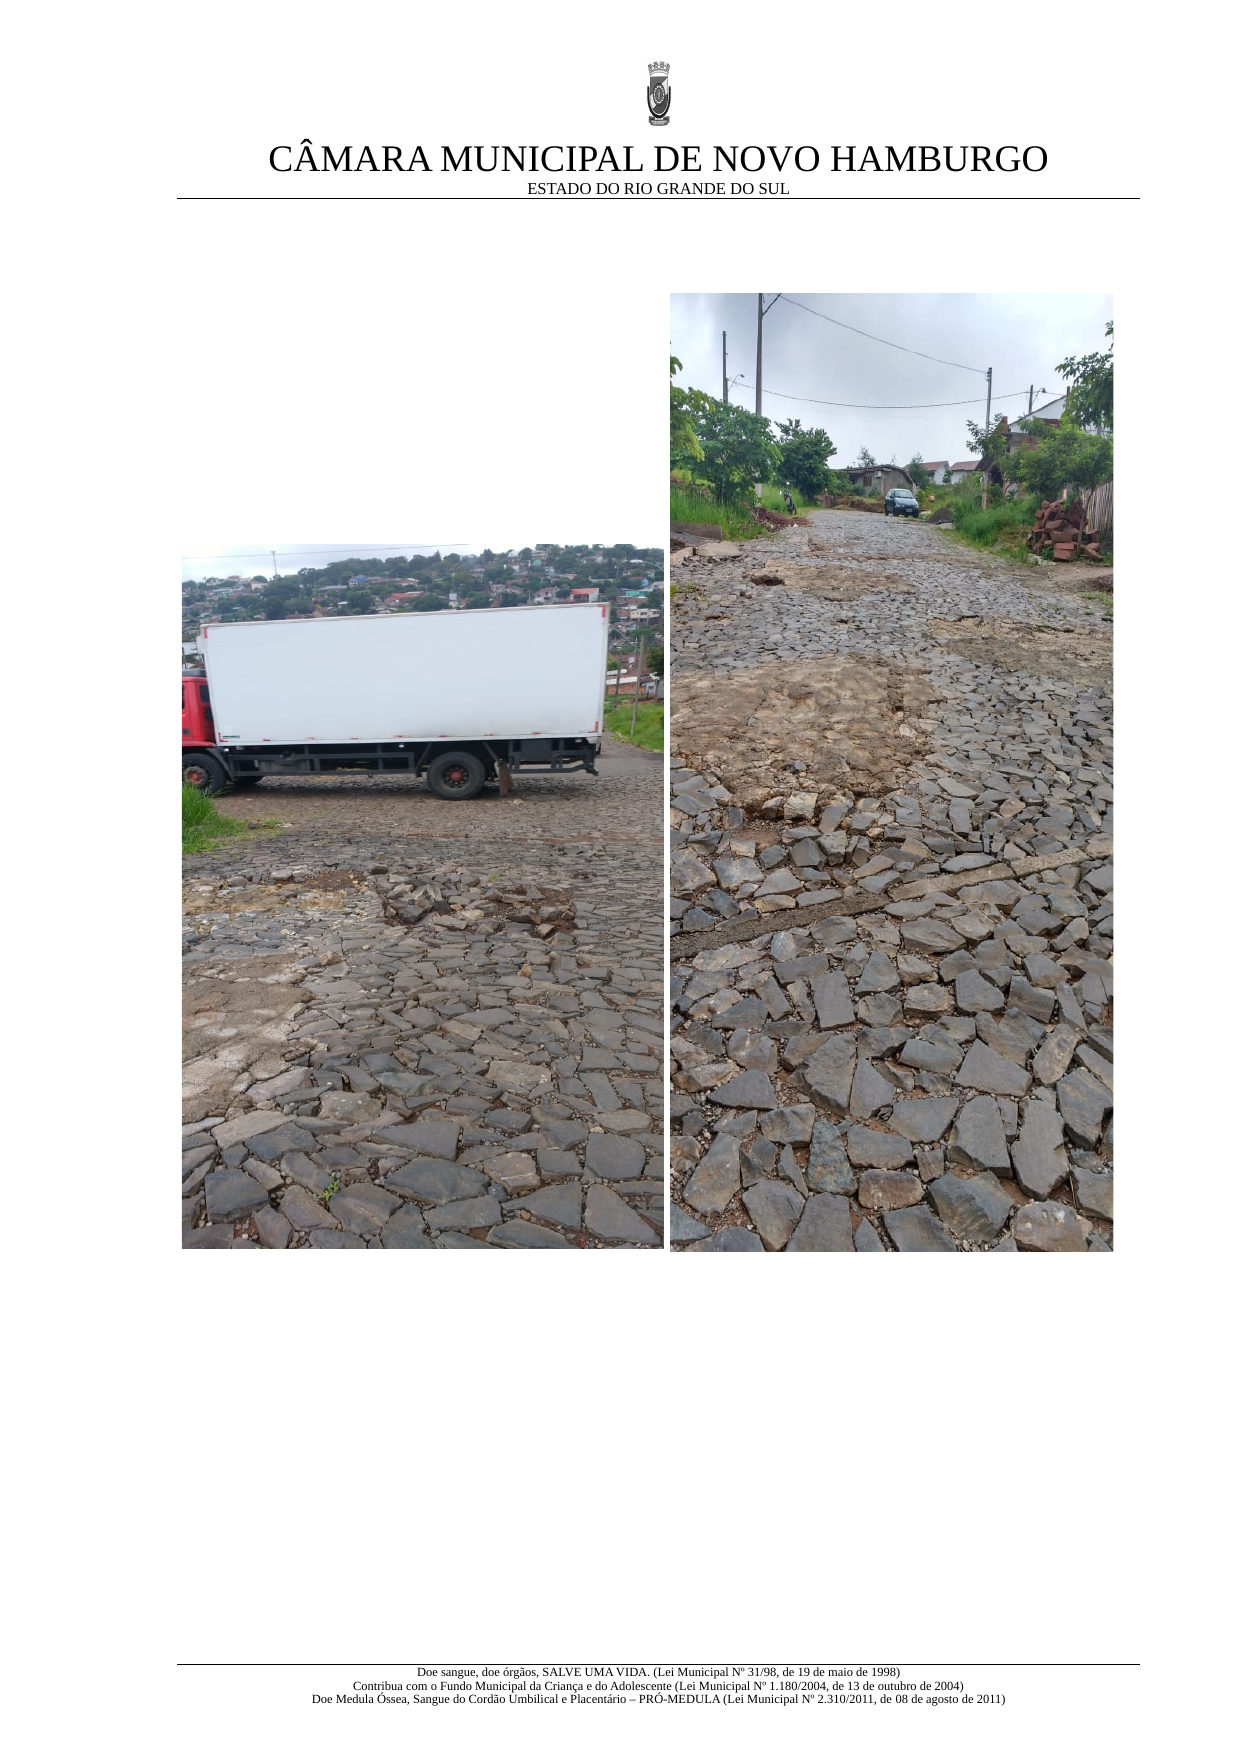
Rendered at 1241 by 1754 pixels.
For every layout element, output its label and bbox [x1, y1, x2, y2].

picture [181, 544, 664, 1249]
picture [670, 293, 1114, 1252]
